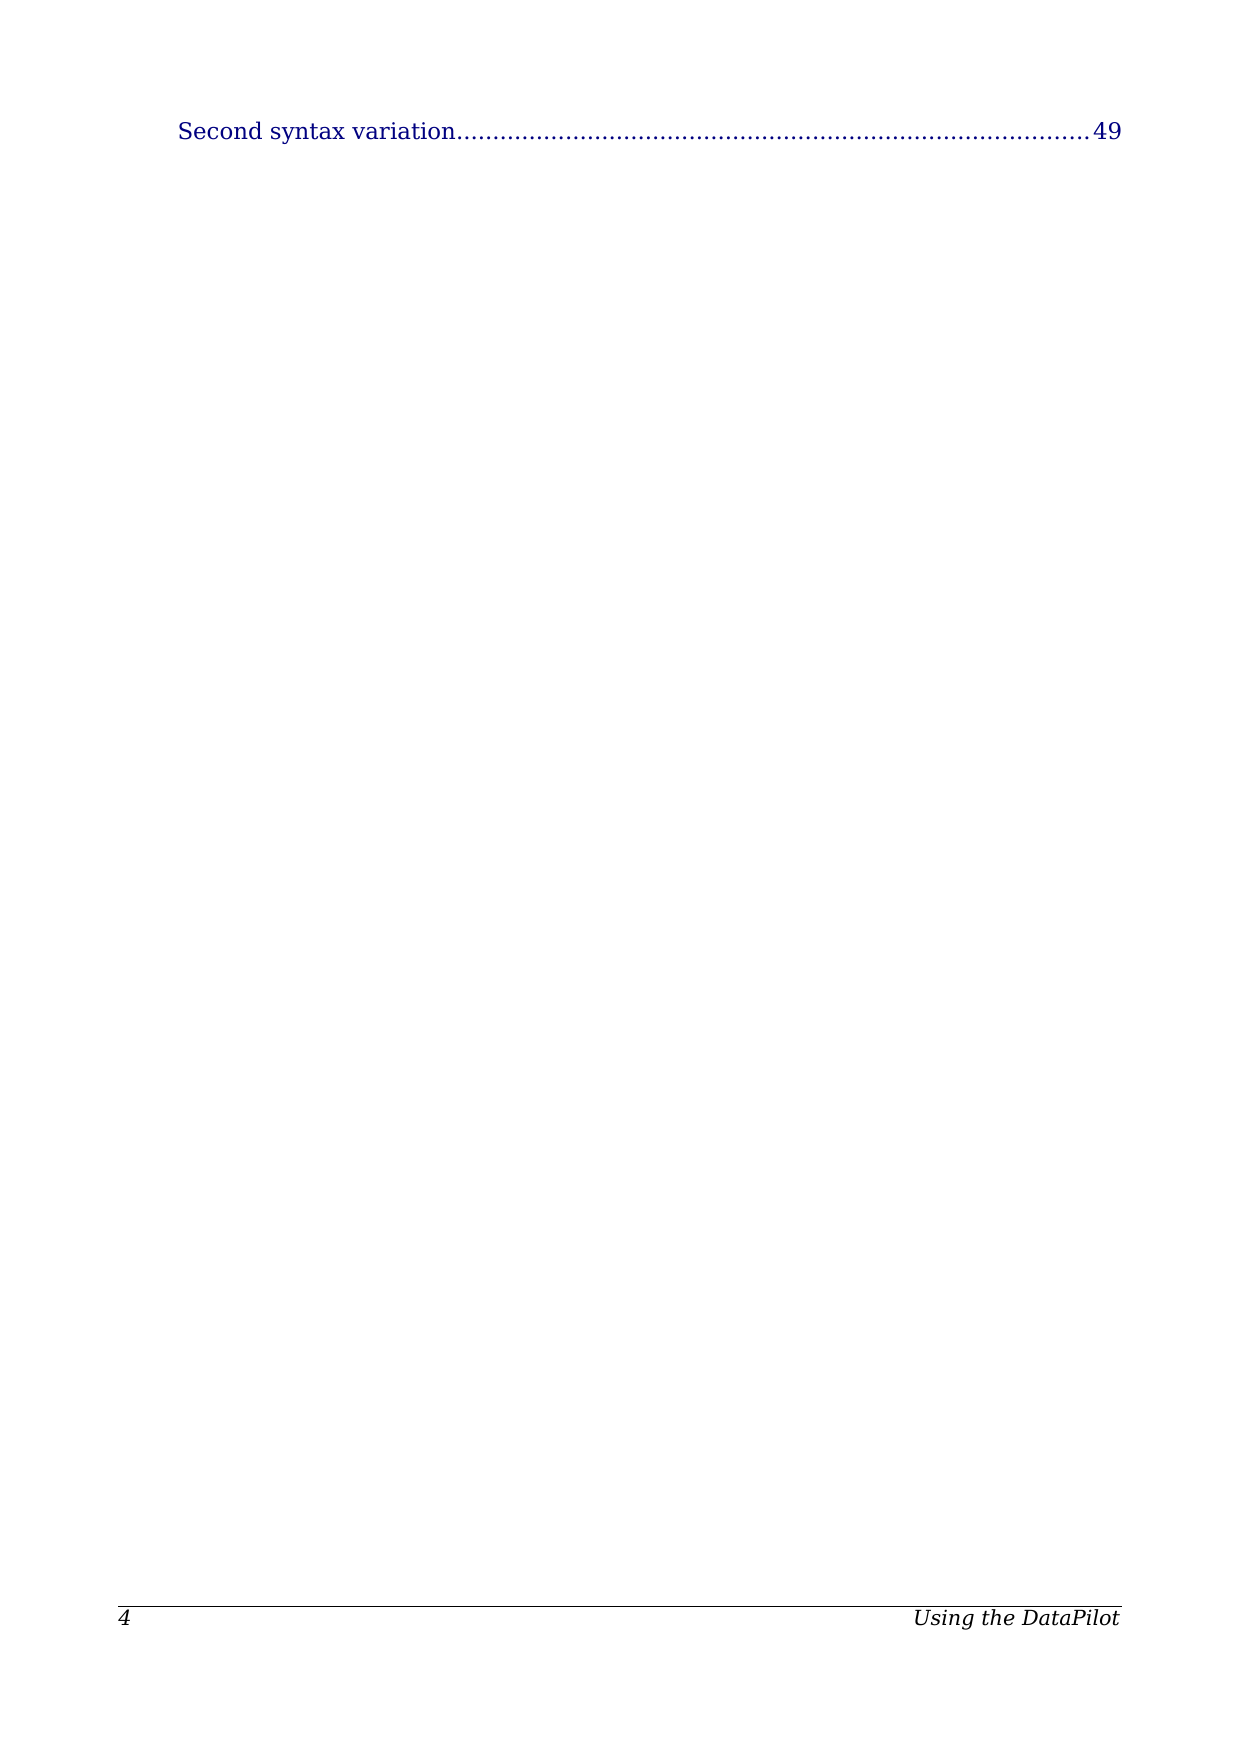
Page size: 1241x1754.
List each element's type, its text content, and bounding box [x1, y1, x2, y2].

text Second syntax variation 49 [177, 118, 1122, 145]
